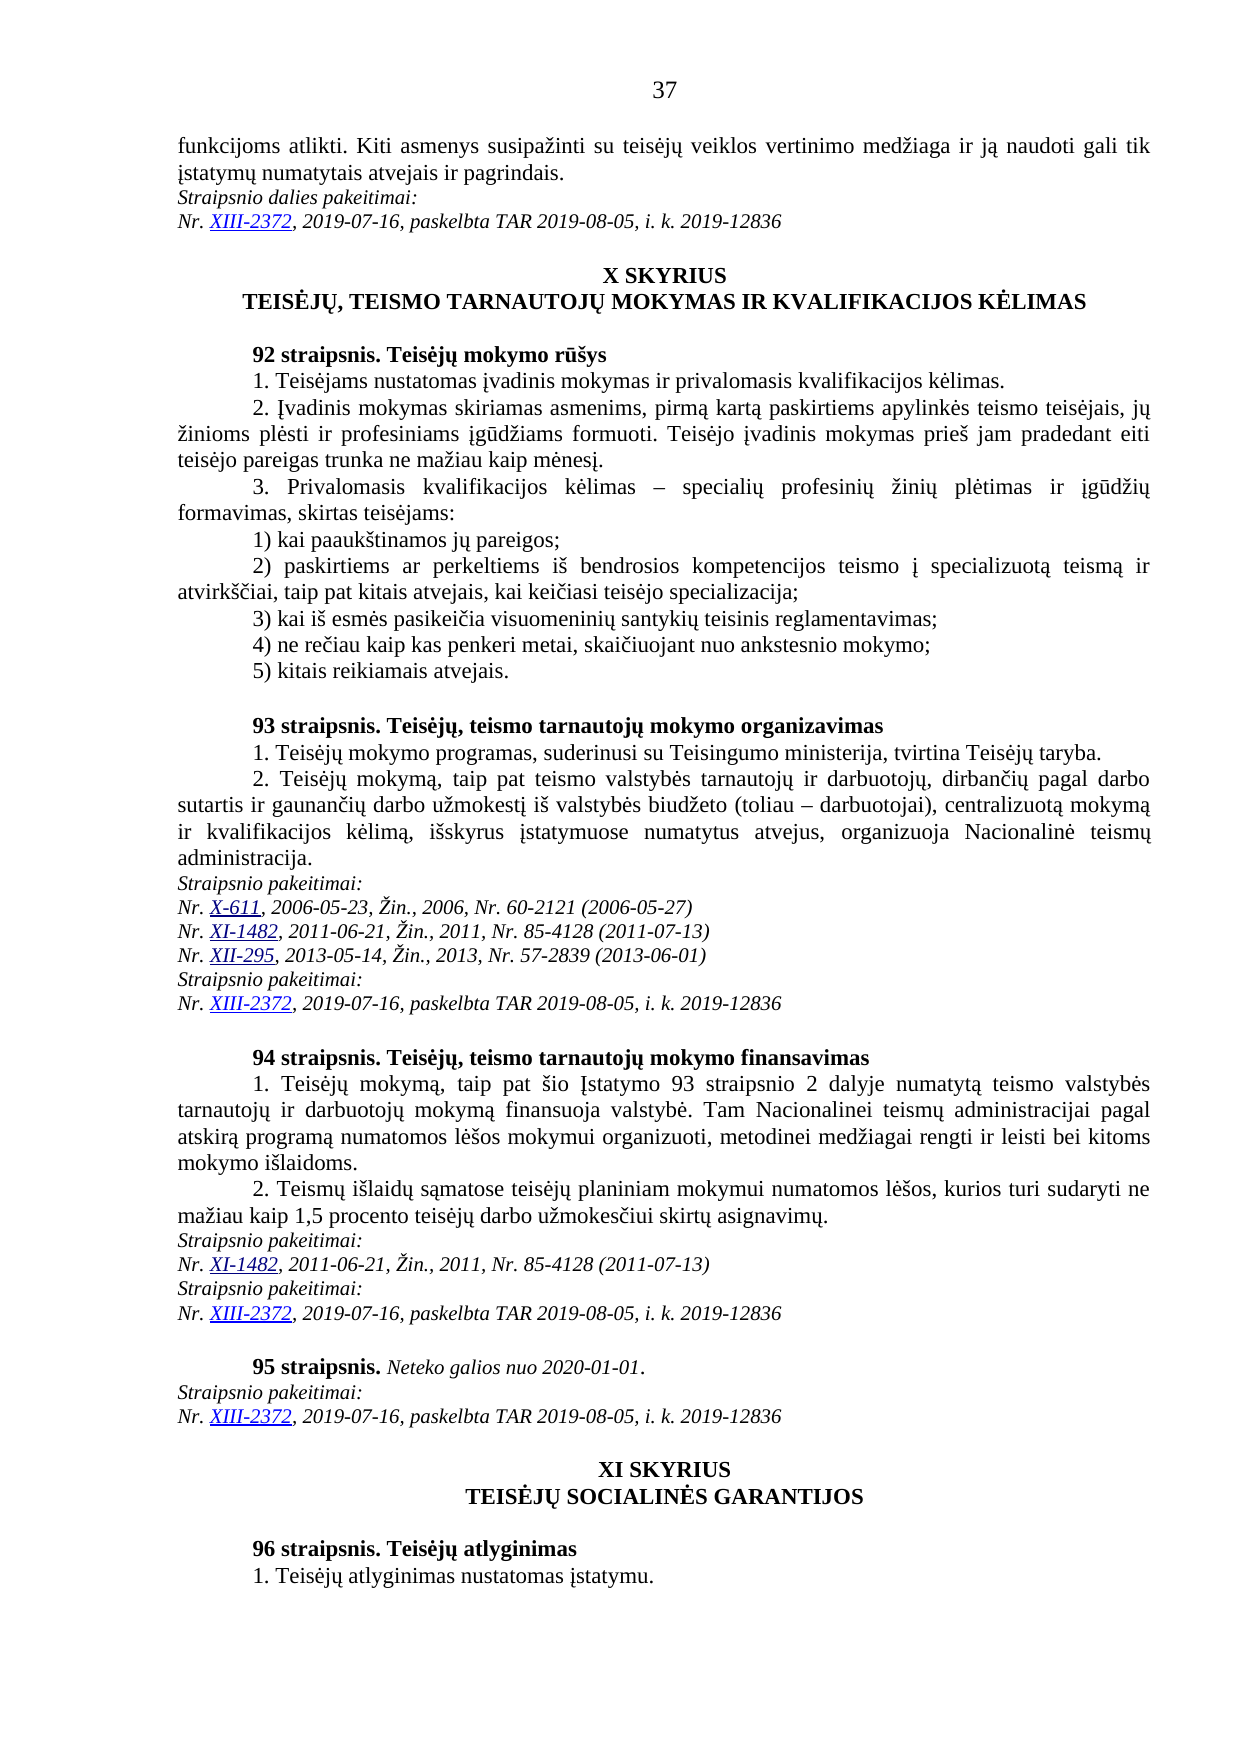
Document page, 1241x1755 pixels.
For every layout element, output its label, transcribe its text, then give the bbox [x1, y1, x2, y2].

text Straipsnio dalies pakeitimai: [177, 185, 1152, 209]
text 2. Teisėjų mokymą, taip pat teismo valstybės tarnautojų ir darbuotojų, dirbančių pagal darbo sutartis ir gaunančių darbo užmokestį iš valstybės biudžeto (toliau – darbuotojai), centralizuotą mokymą ir kvalifikacijos kėlimą, išskyrus įstatymuose numatytus atvejus, organizuoja Nacionalinė teismų administracija. [177, 765, 1152, 871]
text Straipsnio pakeitimai: [177, 1379, 1152, 1404]
text Straipsnio pakeitimai: [177, 1276, 1152, 1300]
text 96 straipsnis. Teisėjų atlyginimas [177, 1536, 1152, 1562]
text 1. Teisėjų atlyginimas nustatomas įstatymu. [177, 1562, 1152, 1588]
text TEISĖJŲ, TEISMO TARNAUTOJŲ MOKYMAS IR KVALIFIKACIJOS KĖLIMAS [177, 288, 1152, 315]
text Nr. XI-1482, 2011-06-21, Žin., 2011, Nr. 85-4128 (2011-07-13) [177, 1252, 1152, 1276]
text Nr. XI-1482, 2011-06-21, Žin., 2011, Nr. 85-4128 (2011-07-13) [177, 919, 1152, 943]
text 4) ne rečiau kaip kas penkeri metai, skaičiuojant nuo ankstesnio mokymo; [177, 631, 1152, 657]
text 3) kai iš esmės pasikeičia visuomeninių santykių teisinis reglamentavimas; [177, 605, 1152, 631]
text X SKYRIUS [177, 262, 1152, 288]
text 1. Teisėjų mokymo programas, suderinusi su Teisingumo ministerija, tvirtina Teisėjų taryba. [177, 739, 1152, 765]
text 2. Teismų išlaidų sąmatose teisėjų planiniam mokymui numatomos lėšos, kurios turi sudaryti ne mažiau kaip 1,5 procento teisėjų darbo užmokesčiui skirtų asignavimų. [177, 1176, 1152, 1228]
text 1) kai paaukštinamos jų pareigos; [177, 526, 1152, 552]
text Straipsnio pakeitimai: [177, 871, 1152, 895]
text XI SKYRIUS [177, 1456, 1152, 1483]
text 93 straipsnis. Teisėjų, teismo tarnautojų mokymo organizavimas [177, 712, 1152, 739]
text 94 straipsnis. Teisėjų, teismo tarnautojų mokymo finansavimas [177, 1044, 1152, 1070]
text funkcijoms atlikti. Kiti asmenys susipažinti su teisėjų veiklos vertinimo medžiaga ir ją naudoti gali tik įstatymų numatytais atvejais ir pagrindais. [177, 132, 1152, 185]
text 92 straipsnis. Teisėjų mokymo rūšys [177, 341, 1152, 367]
text Straipsnio pakeitimai: [177, 967, 1152, 991]
text Nr. XII-295, 2013-05-14, Žin., 2013, Nr. 57-2839 (2013-06-01) [177, 943, 1152, 967]
text 5) kitais reikiamais atvejais. [177, 657, 1152, 684]
text Nr. XIII-2372, 2019-07-16, paskelbta TAR 2019-08-05, i. k. 2019-12836 [177, 209, 1152, 233]
text 2) paskirtiems ar perkeltiems iš bendrosios kompetencijos teismo į specializuotą teismą ir atvirkščiai, taip pat kitais atvejais, kai keičiasi teisėjo specializacija; [177, 552, 1152, 605]
text Nr. XIII-2372, 2019-07-16, paskelbta TAR 2019-08-05, i. k. 2019-12836 [177, 991, 1152, 1015]
text Nr. XIII-2372, 2019-07-16, paskelbta TAR 2019-08-05, i. k. 2019-12836 [177, 1404, 1152, 1428]
text Straipsnio pakeitimai: [177, 1228, 1152, 1252]
text Nr. X-611, 2006-05-23, Žin., 2006, Nr. 60-2121 (2006-05-27) [177, 895, 1152, 919]
text 3. Privalomasis kvalifikacijos kėlimas – specialių profesinių žinių plėtimas ir įgūdžių formavimas, skirtas teisėjams: [177, 473, 1152, 526]
text 1. Teisėjams nustatomas įvadinis mokymas ir privalomasis kvalifikacijos kėlimas. [177, 367, 1152, 394]
text 2. Įvadinis mokymas skiriamas asmenims, pirmą kartą paskirtiems apylinkės teismo teisėjais, jų žinioms plėsti ir profesiniams įgūdžiams formuoti. Teisėjo įvadinis mokymas prieš jam pradedant eiti teisėjo pareigas trunka ne mažiau kaip mėnesį. [177, 394, 1152, 473]
text 1. Teisėjų mokymą, taip pat šio Įstatymo 93 straipsnio 2 dalyje numatytą teismo valstybės tarnautojų ir darbuotojų mokymą finansuoja valstybė. Tam Nacionalinei teismų administracijai pagal atskirą programą numatomos lėšos mokymui organizuoti, metodinei medžiagai rengti ir leisti bei kitoms mokymo išlaidoms. [177, 1070, 1152, 1176]
text Nr. XIII-2372, 2019-07-16, paskelbta TAR 2019-08-05, i. k. 2019-12836 [177, 1300, 1152, 1324]
text TEISĖJŲ SOCIALINĖS GARANTIJOS [177, 1483, 1152, 1509]
text 95 straipsnis. Neteko galios nuo 2020-01-01. [177, 1353, 1152, 1379]
